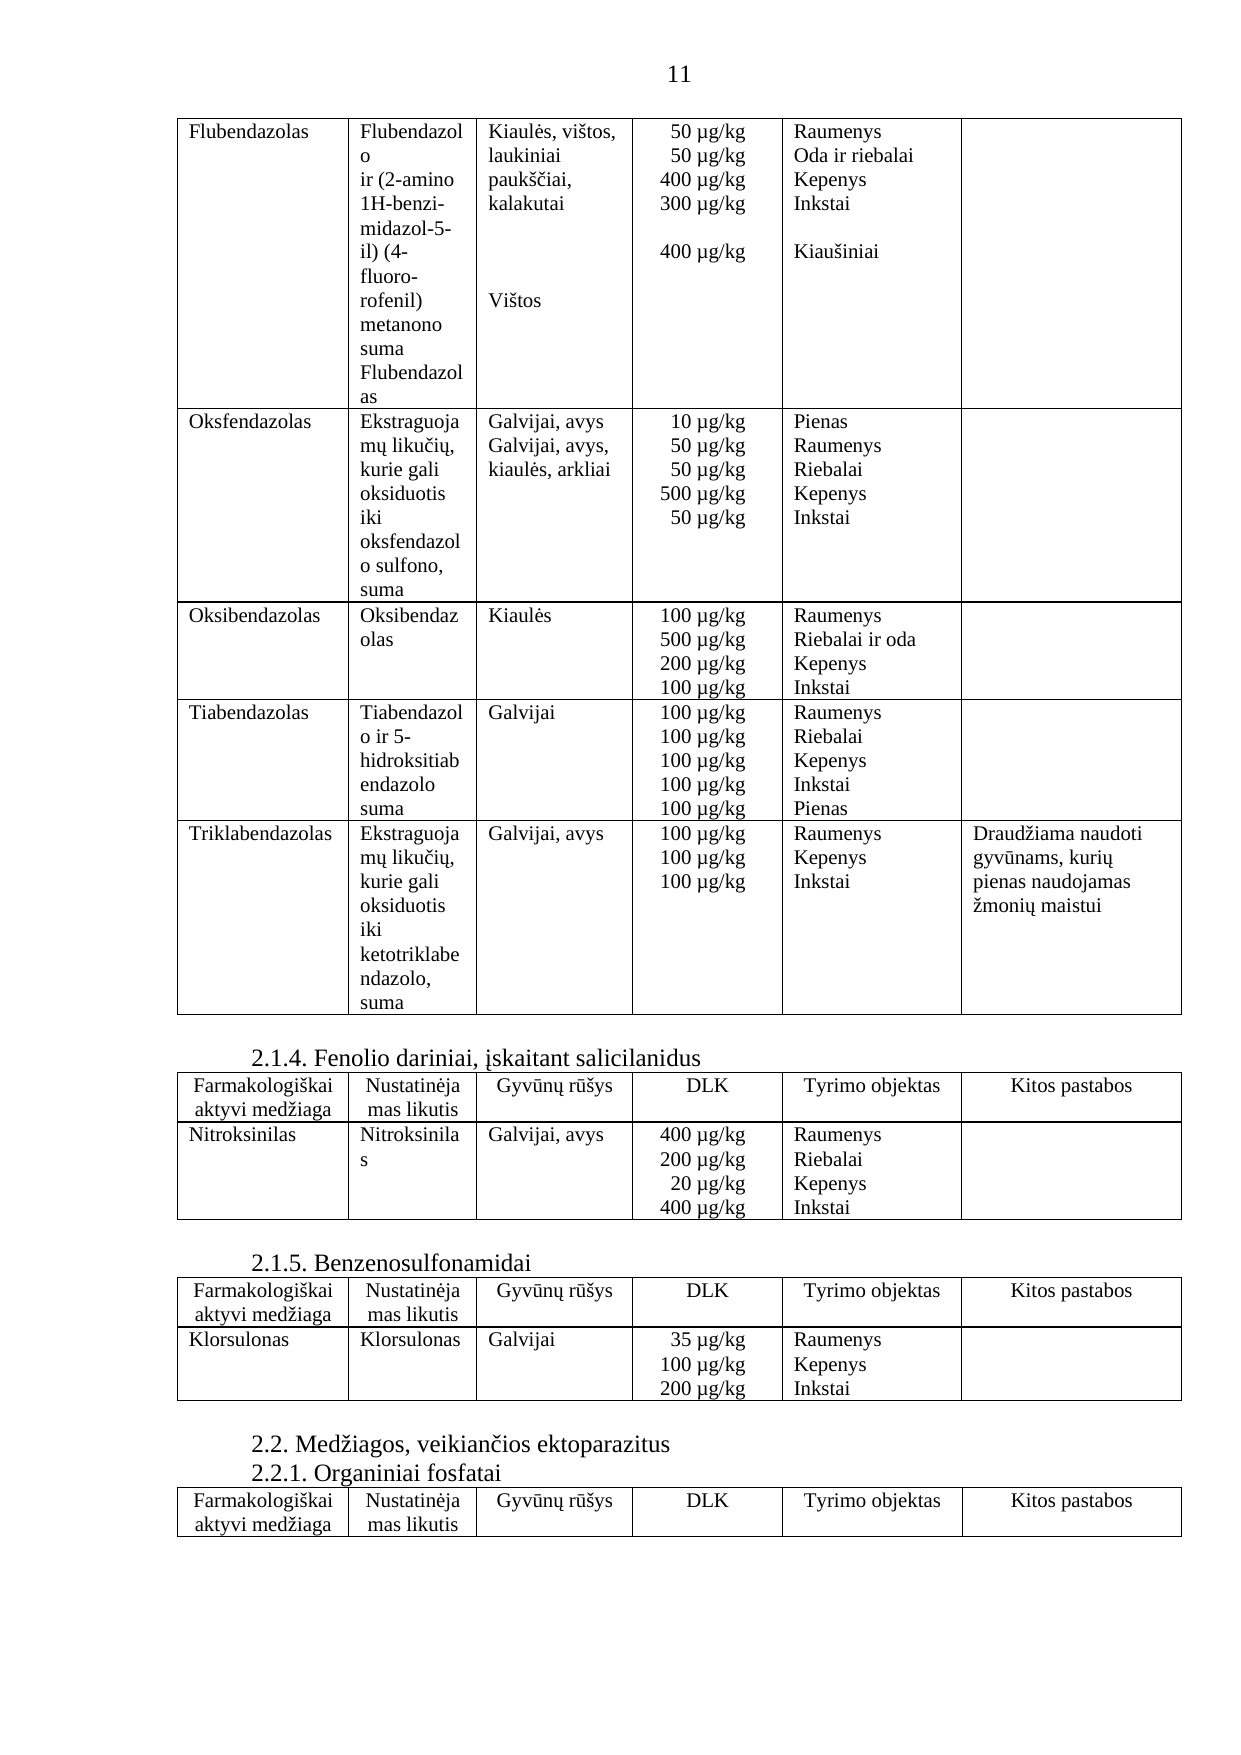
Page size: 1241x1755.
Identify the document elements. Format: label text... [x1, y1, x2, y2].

table_cell Triklabendazolas [178, 821, 348, 1014]
table_header Tyrimo objektas [783, 1073, 961, 1121]
table_header Farmakologiškai aktyvi medžiaga [178, 1278, 348, 1326]
table_cell Raumenys Riebalai ir oda Kepenys Inkstai [783, 603, 961, 699]
table_cell Pienas Raumenys Riebalai Kepenys Inkstai [783, 409, 961, 601]
table_cell Oksibendazolas [349, 603, 476, 699]
table_cell 100 µg/kg 100 µg/kg 100 µg/kg 100 µg/kg 100 µg/kg [633, 700, 782, 820]
table_header Kitos pastabos [962, 1278, 1181, 1326]
table_header Tyrimo objektas [783, 1278, 961, 1326]
table_cell Raumenys Riebalai Kepenys Inkstai [783, 1123, 961, 1219]
table_cell 50 µg/kg 50 µg/kg 400 µg/kg 300 µg/kg 400 µg/kg [633, 119, 782, 408]
table_header Farmakologiškai aktyvi medžiaga [178, 1073, 348, 1121]
table_cell Tiabendazolas [178, 700, 348, 820]
table_header Kitos pastabos [962, 1073, 1181, 1121]
table_cell [962, 409, 1181, 601]
table_header Nustatinėjamas likutis [349, 1073, 476, 1121]
table_cell [962, 1123, 1181, 1219]
table_header Tyrimo objektas [783, 1488, 962, 1536]
table_cell [962, 700, 1181, 820]
table_cell 35 µg/kg 100 µg/kg 200 µg/kg [633, 1328, 782, 1399]
table_cell Klorsulonas [349, 1328, 476, 1399]
table_header DLK [633, 1073, 782, 1121]
table_cell Galvijai [477, 1328, 632, 1399]
table_cell 10 µg/kg 50 µg/kg 50 µg/kg 500 µg/kg 50 µg/kg [633, 409, 782, 601]
table_cell Galvijai [477, 700, 632, 820]
table_header DLK [633, 1278, 782, 1326]
text 2.1.5. Benzenosulfonamidai [177, 1248, 1181, 1277]
table_cell Draudžiama naudoti gyvūnams, kurių pienas naudojamas žmonių maistui [962, 821, 1181, 1014]
table_cell Raumenys Kepenys Inkstai [783, 821, 961, 1014]
table_header Gyvūnų rūšys [477, 1488, 632, 1536]
table_header DLK [633, 1488, 782, 1536]
table_cell Flubendazolas [178, 119, 348, 408]
table_cell Tiabendazolo ir 5-hidroksitiabendazolo suma [349, 700, 476, 820]
table_cell 400 µg/kg 200 µg/kg 20 µg/kg 400 µg/kg [633, 1123, 782, 1219]
table_cell Galvijai, avys [477, 1123, 632, 1219]
table_cell 100 µg/kg 500 µg/kg 200 µg/kg 100 µg/kg [633, 603, 782, 699]
table_cell Nitroksinilas [349, 1123, 476, 1219]
table_cell Galvijai, avys [477, 821, 632, 1014]
table_cell Kiaulės, vištos, laukiniai paukščiai, kalakutai Vištos [477, 119, 632, 408]
table_header Nustatinėjamas likutis [349, 1488, 476, 1536]
table_cell Klorsulonas [178, 1328, 348, 1399]
table_cell [962, 119, 1181, 408]
table_cell Galvijai, avys Galvijai, avys, kiaulės, arkliai [477, 409, 632, 601]
table_cell Oksfendazolas [178, 409, 348, 601]
table_cell 100 µg/kg 100 µg/kg 100 µg/kg [633, 821, 782, 1014]
table_header Kitos pastabos [963, 1488, 1181, 1536]
text 2.2.1. Organiniai fosfatai [177, 1458, 1181, 1487]
table_cell Flubendazolo ir (2-amino 1H-benzi-midazol-5-il) (4-fluoro-rofenil) metanono suma Flubendazolas [349, 119, 476, 408]
table_cell [962, 1328, 1181, 1399]
table_cell Kiaulės [477, 603, 632, 699]
table_header Gyvūnų rūšys [477, 1073, 632, 1121]
table_cell [962, 603, 1181, 699]
table_cell Oksibendazolas [178, 603, 348, 699]
table_cell Ekstraguojamų likučių, kurie gali oksiduotis iki oksfendazolo sulfono, suma [349, 409, 476, 601]
text 2.1.4. Fenolio dariniai, įskaitant salicilanidus [177, 1043, 1181, 1072]
table_cell Nitroksinilas [178, 1123, 348, 1219]
table_header Gyvūnų rūšys [477, 1278, 632, 1326]
table_header Nustatinėjamas likutis [349, 1278, 476, 1326]
table_cell Raumenys Kepenys Inkstai [783, 1328, 961, 1399]
table_cell Raumenys Riebalai Kepenys Inkstai Pienas [783, 700, 961, 820]
text 2.2. Medžiagos, veikiančios ektoparazitus [177, 1429, 1181, 1458]
table_cell Raumenys Oda ir riebalai Kepenys Inkstai Kiaušiniai [783, 119, 961, 408]
table_cell Ekstraguojamų likučių, kurie gali oksiduotis iki ketotriklabendazolo, suma [349, 821, 476, 1014]
table_header Farmakologiškai aktyvi medžiaga [178, 1488, 348, 1536]
